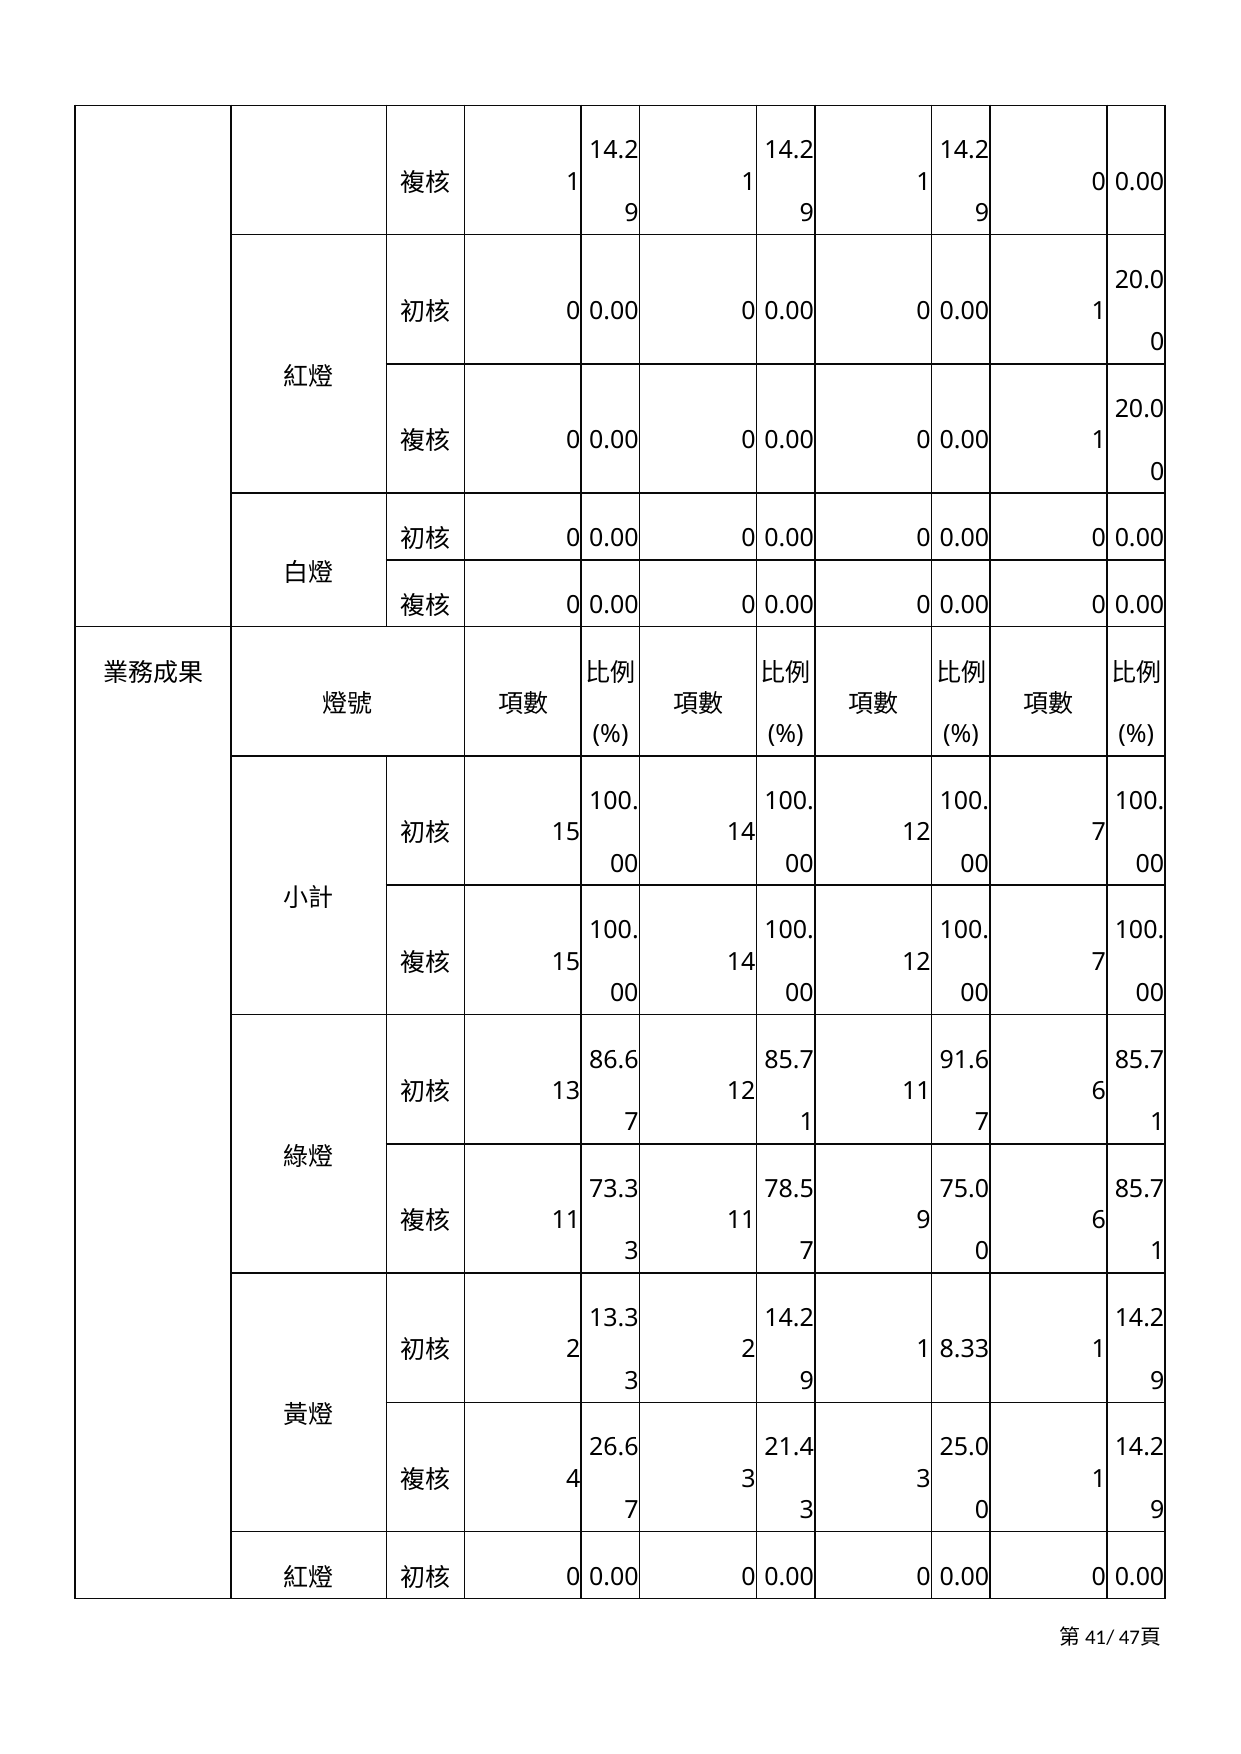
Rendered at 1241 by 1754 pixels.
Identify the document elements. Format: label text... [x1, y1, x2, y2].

table_cell 7 [991, 757, 1106, 884]
table_cell 白燈 [232, 494, 386, 626]
table_cell 紅燈 [232, 1532, 386, 1597]
table_cell 初核 [387, 1015, 464, 1143]
table_cell 14.29 [932, 106, 989, 234]
table_cell 15 [465, 886, 580, 1014]
table_cell 85.71 [757, 1015, 814, 1143]
table_cell 11 [640, 1145, 756, 1272]
table_cell 比例(%) [757, 627, 814, 755]
table_cell 項數 [465, 627, 580, 755]
table_cell 0.00 [582, 561, 639, 626]
table_cell 14 [640, 886, 756, 1014]
table_cell 1 [465, 106, 580, 234]
table_cell 14 [640, 757, 756, 884]
table_cell 2 [465, 1274, 580, 1401]
table_cell 比例(%) [582, 627, 639, 755]
table_cell 13.33 [582, 1274, 639, 1401]
table_cell 複核 [387, 1145, 464, 1272]
table_cell 3 [640, 1403, 756, 1531]
table_cell 75.00 [932, 1145, 989, 1272]
table_cell 86.67 [582, 1015, 639, 1143]
table_cell 100.00 [757, 757, 814, 884]
table_cell 0 [465, 235, 580, 363]
table_cell 100.00 [1108, 886, 1164, 1014]
table_cell 6 [991, 1145, 1106, 1272]
table_cell 100.00 [932, 757, 989, 884]
table_cell 100.00 [757, 886, 814, 1014]
table_cell 初核 [387, 494, 464, 559]
table_cell 複核 [387, 106, 464, 234]
table_cell 21.43 [757, 1403, 814, 1531]
table_cell 0 [465, 494, 580, 559]
table_cell 0 [465, 561, 580, 626]
table_cell 燈號 [232, 627, 464, 755]
table_cell 100.00 [582, 886, 639, 1014]
table_cell 0 [465, 365, 580, 492]
table_cell 初核 [387, 1274, 464, 1401]
table_cell 100.00 [932, 886, 989, 1014]
table_cell 0 [816, 561, 931, 626]
table_cell 1 [816, 1274, 931, 1401]
table_cell 0.00 [1108, 561, 1164, 626]
table_cell 73.33 [582, 1145, 639, 1272]
table_cell 項數 [816, 627, 931, 755]
table_cell 0 [816, 494, 931, 559]
table_cell 比例(%) [1108, 627, 1164, 755]
table_cell 複核 [387, 1403, 464, 1531]
table_cell 14.29 [757, 1274, 814, 1401]
table_cell 85.71 [1108, 1015, 1164, 1143]
table_cell 25.00 [932, 1403, 989, 1531]
table_cell 初核 [387, 1532, 464, 1597]
table_cell 14.29 [1108, 1274, 1164, 1401]
table_cell 項數 [991, 627, 1106, 755]
table_cell 0 [816, 1532, 931, 1597]
table_cell 0.00 [932, 235, 989, 363]
table_cell 9 [816, 1145, 931, 1272]
table_cell 26.67 [582, 1403, 639, 1531]
table_cell 0 [465, 1532, 580, 1597]
table_cell 1 [816, 106, 931, 234]
table_cell 85.71 [1108, 1145, 1164, 1272]
table_cell 複核 [387, 886, 464, 1014]
table_cell 0 [991, 1532, 1106, 1597]
table_cell 78.57 [757, 1145, 814, 1272]
table_cell 紅燈 [232, 235, 386, 492]
table_cell 6 [991, 1015, 1106, 1143]
table_cell 0 [640, 365, 756, 492]
table_cell [232, 106, 386, 234]
table_cell 0.00 [582, 365, 639, 492]
table_cell 3 [816, 1403, 931, 1531]
table_cell 0.00 [1108, 494, 1164, 559]
table_cell 複核 [387, 561, 464, 626]
table_cell 11 [816, 1015, 931, 1143]
table_cell 14.29 [757, 106, 814, 234]
table_cell 0.00 [757, 561, 814, 626]
table_cell 0.00 [757, 494, 814, 559]
table_cell 0.00 [582, 1532, 639, 1597]
table_cell 0.00 [932, 494, 989, 559]
table_cell 100.00 [1108, 757, 1164, 884]
table_cell 小計 [232, 757, 386, 1014]
table_cell 0.00 [582, 494, 639, 559]
table_cell 1 [640, 106, 756, 234]
table_cell 項數 [640, 627, 756, 755]
table_cell 1 [991, 1403, 1106, 1531]
table_cell 8.33 [932, 1274, 989, 1401]
table_cell 1 [991, 235, 1106, 363]
table_cell 0.00 [1108, 1532, 1164, 1597]
table_cell [76, 106, 230, 626]
table_cell 12 [816, 886, 931, 1014]
table_cell 0 [991, 494, 1106, 559]
table_cell 0 [991, 561, 1106, 626]
table_cell 0 [640, 561, 756, 626]
table_cell 綠燈 [232, 1015, 386, 1272]
table_cell 0 [816, 235, 931, 363]
table_cell 20.00 [1108, 235, 1164, 363]
table_cell 0.00 [1108, 106, 1164, 234]
table_cell 0.00 [932, 365, 989, 492]
table_cell 14.29 [582, 106, 639, 234]
table_cell 1 [991, 365, 1106, 492]
table_cell 0 [640, 494, 756, 559]
table_cell 0.00 [757, 1532, 814, 1597]
table_cell 15 [465, 757, 580, 884]
table_cell 0.00 [932, 1532, 989, 1597]
table_cell 業務成果 [76, 627, 230, 1597]
table_cell 比例(%) [932, 627, 989, 755]
table_cell 1 [991, 1274, 1106, 1401]
table_cell 複核 [387, 365, 464, 492]
table_cell 0 [816, 365, 931, 492]
table_cell 100.00 [582, 757, 639, 884]
table_cell 11 [465, 1145, 580, 1272]
table_cell 0.00 [757, 235, 814, 363]
table_cell 7 [991, 886, 1106, 1014]
table_cell 12 [816, 757, 931, 884]
table_cell 初核 [387, 757, 464, 884]
table_cell 0 [640, 235, 756, 363]
table_cell 0 [640, 1532, 756, 1597]
table_cell 14.29 [1108, 1403, 1164, 1531]
table_cell 12 [640, 1015, 756, 1143]
table_cell 13 [465, 1015, 580, 1143]
table_cell 2 [640, 1274, 756, 1401]
table_cell 黃燈 [232, 1274, 386, 1531]
table_cell 0 [991, 106, 1106, 234]
table_cell 0.00 [582, 235, 639, 363]
table_cell 0.00 [757, 365, 814, 492]
table_cell 0.00 [932, 561, 989, 626]
table_cell 20.00 [1108, 365, 1164, 492]
table_cell 4 [465, 1403, 580, 1531]
table_cell 初核 [387, 235, 464, 363]
table_cell 91.67 [932, 1015, 989, 1143]
